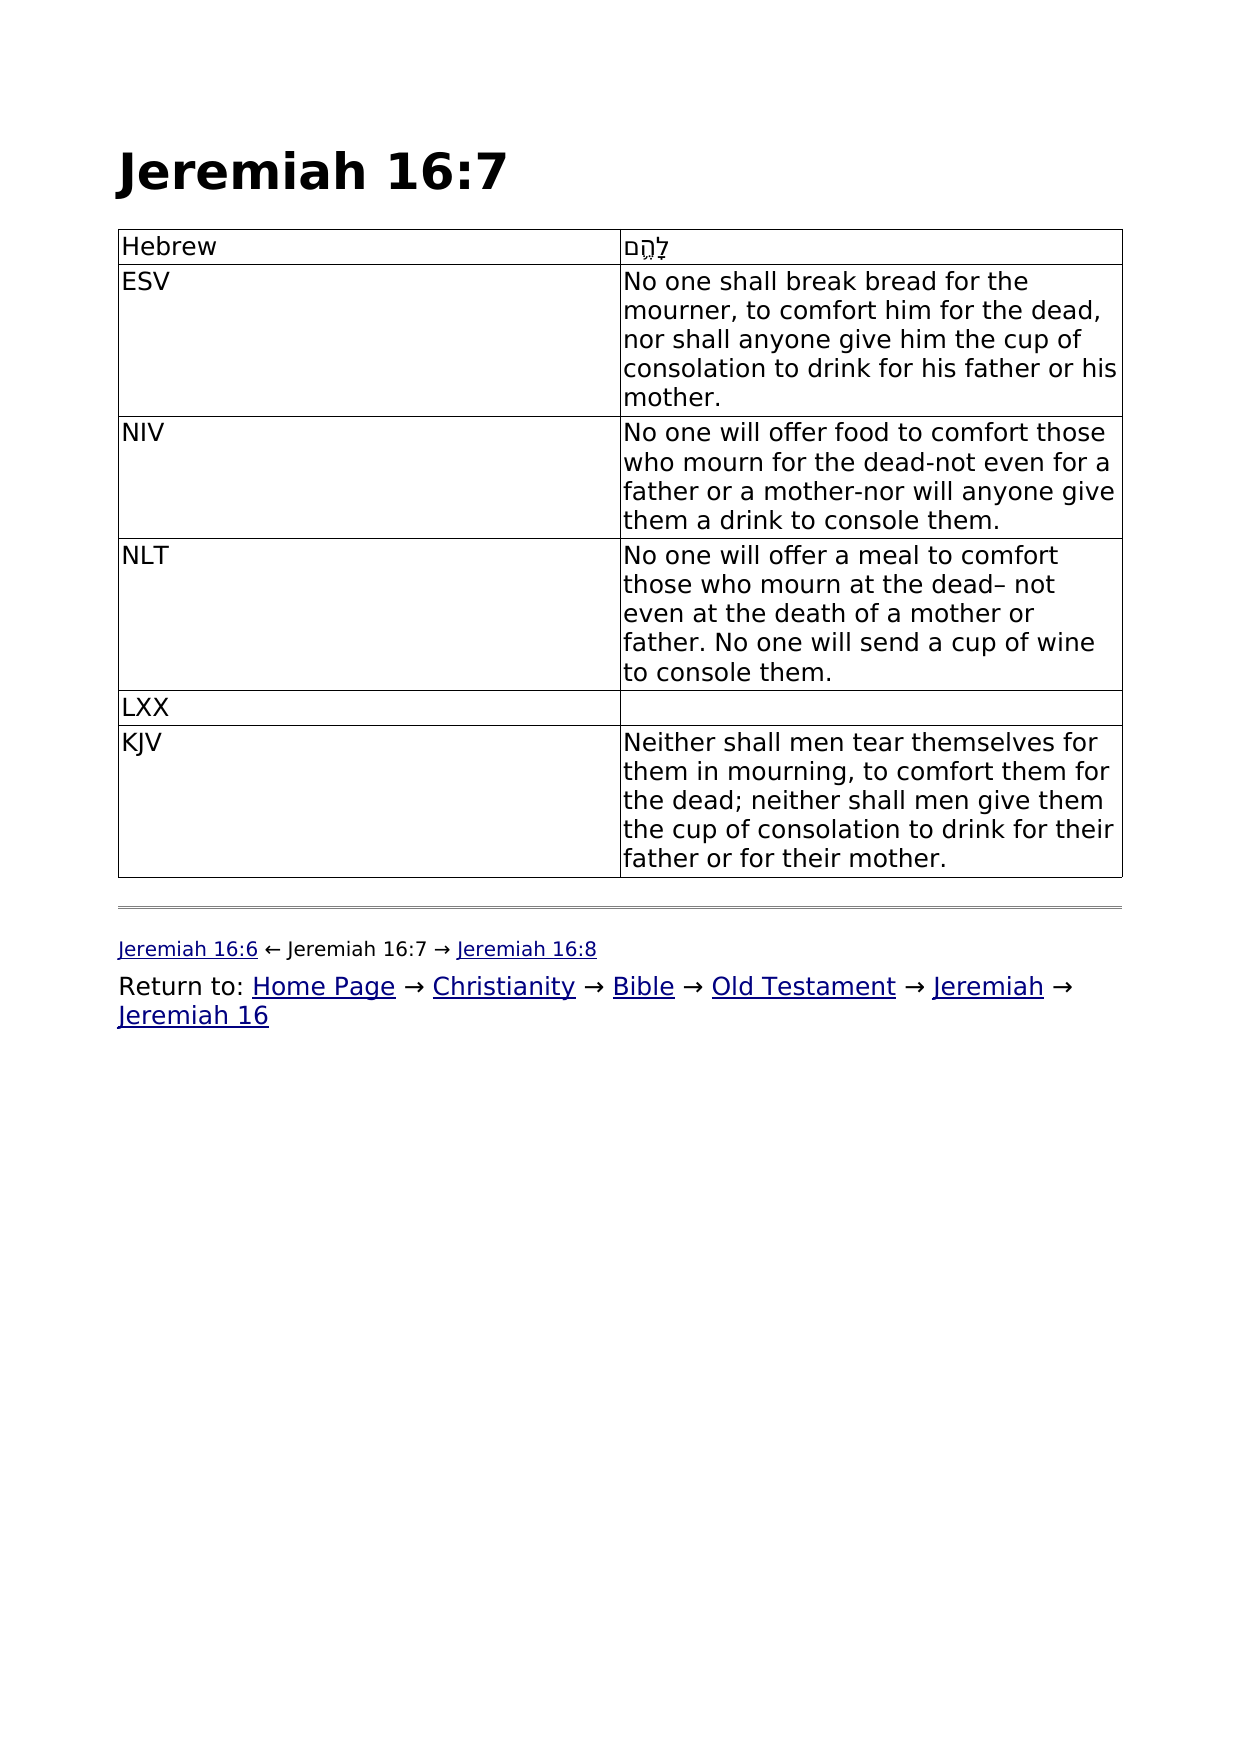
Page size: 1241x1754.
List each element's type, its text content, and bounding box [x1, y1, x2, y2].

table_cell NIV [119, 417, 620, 538]
table_header לָהֶ֛ם [621, 230, 1122, 264]
table_cell LXX [119, 691, 620, 725]
subtitle Jeremiah 16:7 [118, 143, 1122, 201]
text Return to: Home Page → Christianity → Bible → Old Testament → Jeremiah → Jeremiah 16 [118, 972, 1122, 1030]
table_cell [621, 691, 1122, 725]
table_cell No one shall break bread for the mourner, to comfort him for the dead, nor shall anyone give him the cup of consolation to drink for his father or his mother. [621, 265, 1122, 416]
table_cell No one will offer food to comfort those who mourn for the dead-not even for a father or a mother-nor will anyone give them a drink to console them. [621, 417, 1122, 538]
table_cell No one will offer a meal to comfort those who mourn at the dead– not even at the death of a mother or father. No one will send a cup of wine to console them. [621, 539, 1122, 690]
table_header Hebrew [119, 230, 620, 264]
text Jeremiah 16:6 ← Jeremiah 16:7 → Jeremiah 16:8 [118, 938, 1122, 972]
table_cell Neither shall men tear themselves for them in mourning, to comfort them for the dead; neither shall men give them the cup of consolation to drink for their father or for their mother. [621, 726, 1122, 877]
table_cell NLT [119, 539, 620, 690]
table_cell ESV [119, 265, 620, 416]
table_cell KJV [119, 726, 620, 877]
